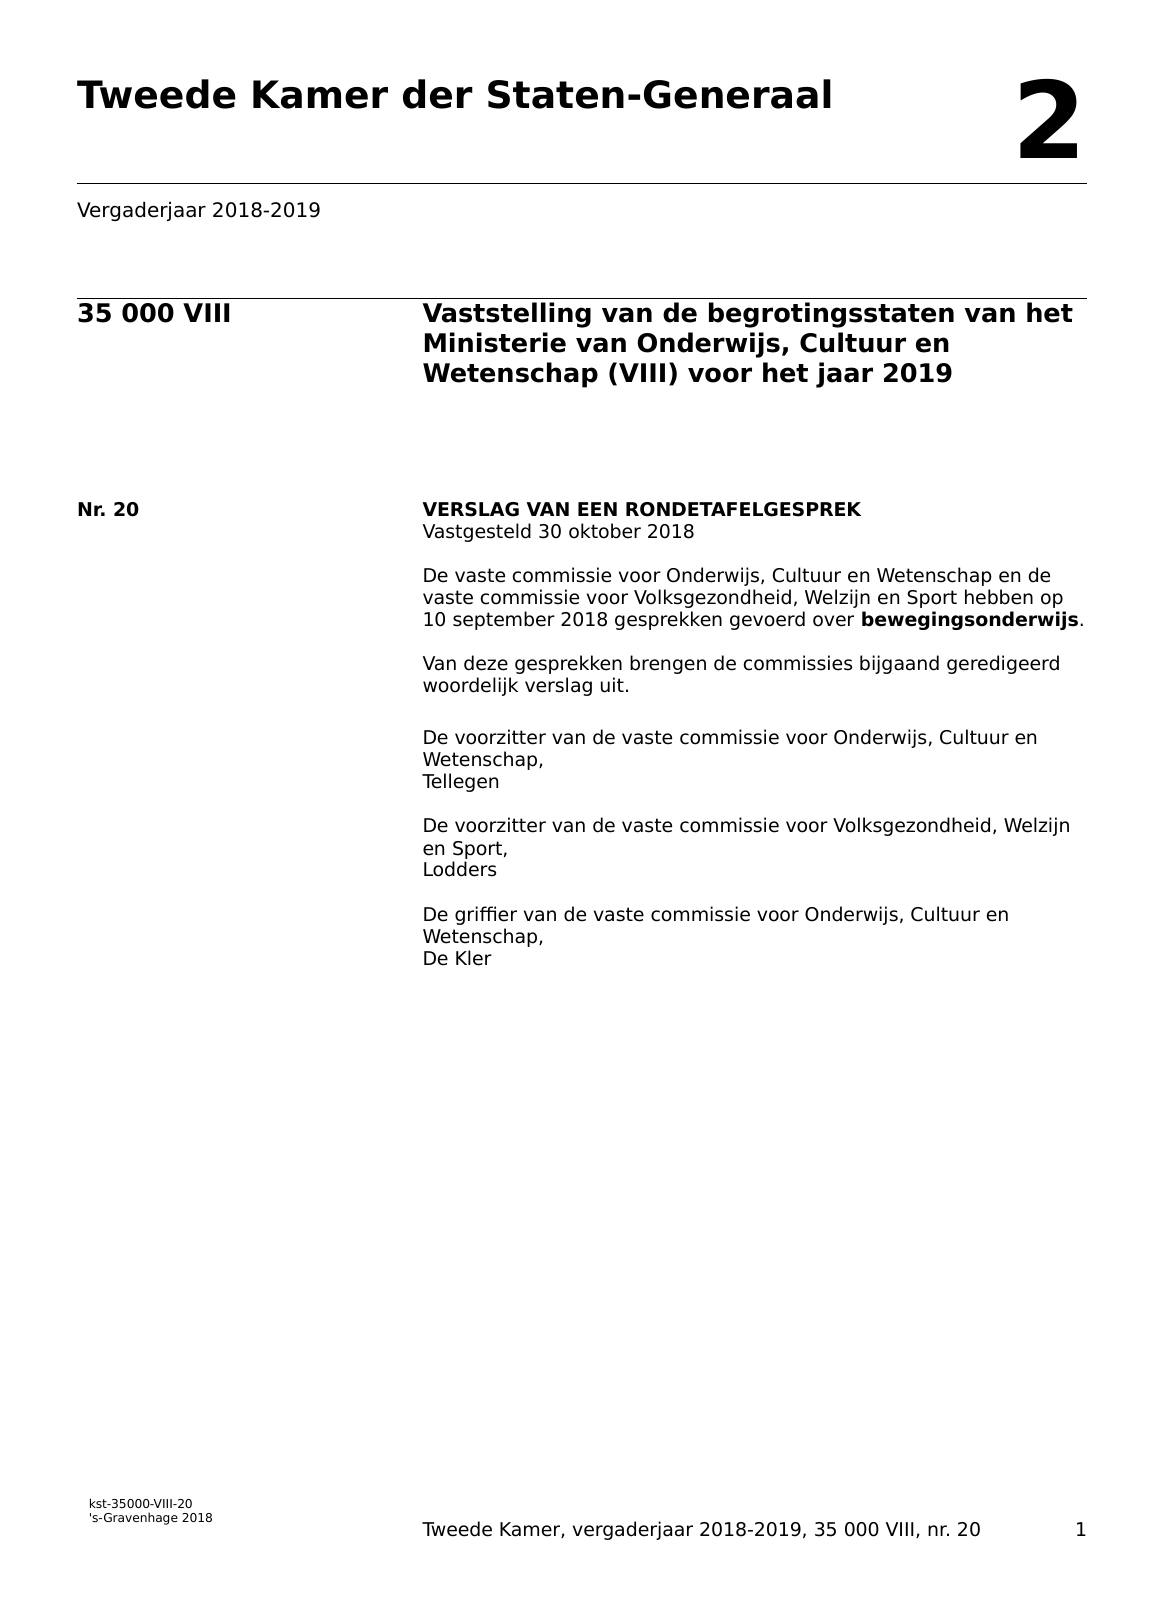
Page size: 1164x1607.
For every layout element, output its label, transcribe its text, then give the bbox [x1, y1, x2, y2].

text De voorzitter van de vaste commissie voor Volksgezondheid, Welzijn en Sport, Lodders [422, 815, 1087, 881]
table_header Tweede Kamer der Staten-Generaal [77, 59, 886, 183]
table_cell Vergaderjaar 2018-2019 [77, 184, 1087, 298]
text kst-35000-VIII-20 [88, 1497, 323, 1511]
text 's-Gravenhage 2018 [88, 1511, 323, 1525]
subtitle Nr. 20 VERSLAG VAN EEN RONDETAFELGESPREK [77, 499, 1087, 521]
table_header 2 [886, 59, 1087, 183]
text De griffier van de vaste commissie voor Onderwijs, Cultuur en Wetenschap, De Kler [422, 903, 1087, 969]
text De vaste commissie voor Onderwijs, Cultuur en Wetenschap en de vaste commissie voor Volksgezondheid, Welzijn en Sport hebben op 10 september 2018 gesprekken gevoerd over bewegingsonderwijs. [422, 565, 1087, 631]
text De voorzitter van de vaste commissie voor Onderwijs, Cultuur en Wetenschap, Tellegen [422, 727, 1087, 793]
text Vastgesteld 30 oktober 2018 [422, 521, 1087, 543]
text Van deze gesprekken brengen de commissies bijgaand geredigeerd woordelijk verslag uit. [422, 653, 1087, 697]
subtitle 35 000 VIII Vaststelling van de begrotingsstaten van het Ministerie van Onderwijs, Cultuur en Wetenschap (VIII) voor het jaar 2019 [77, 299, 1087, 388]
